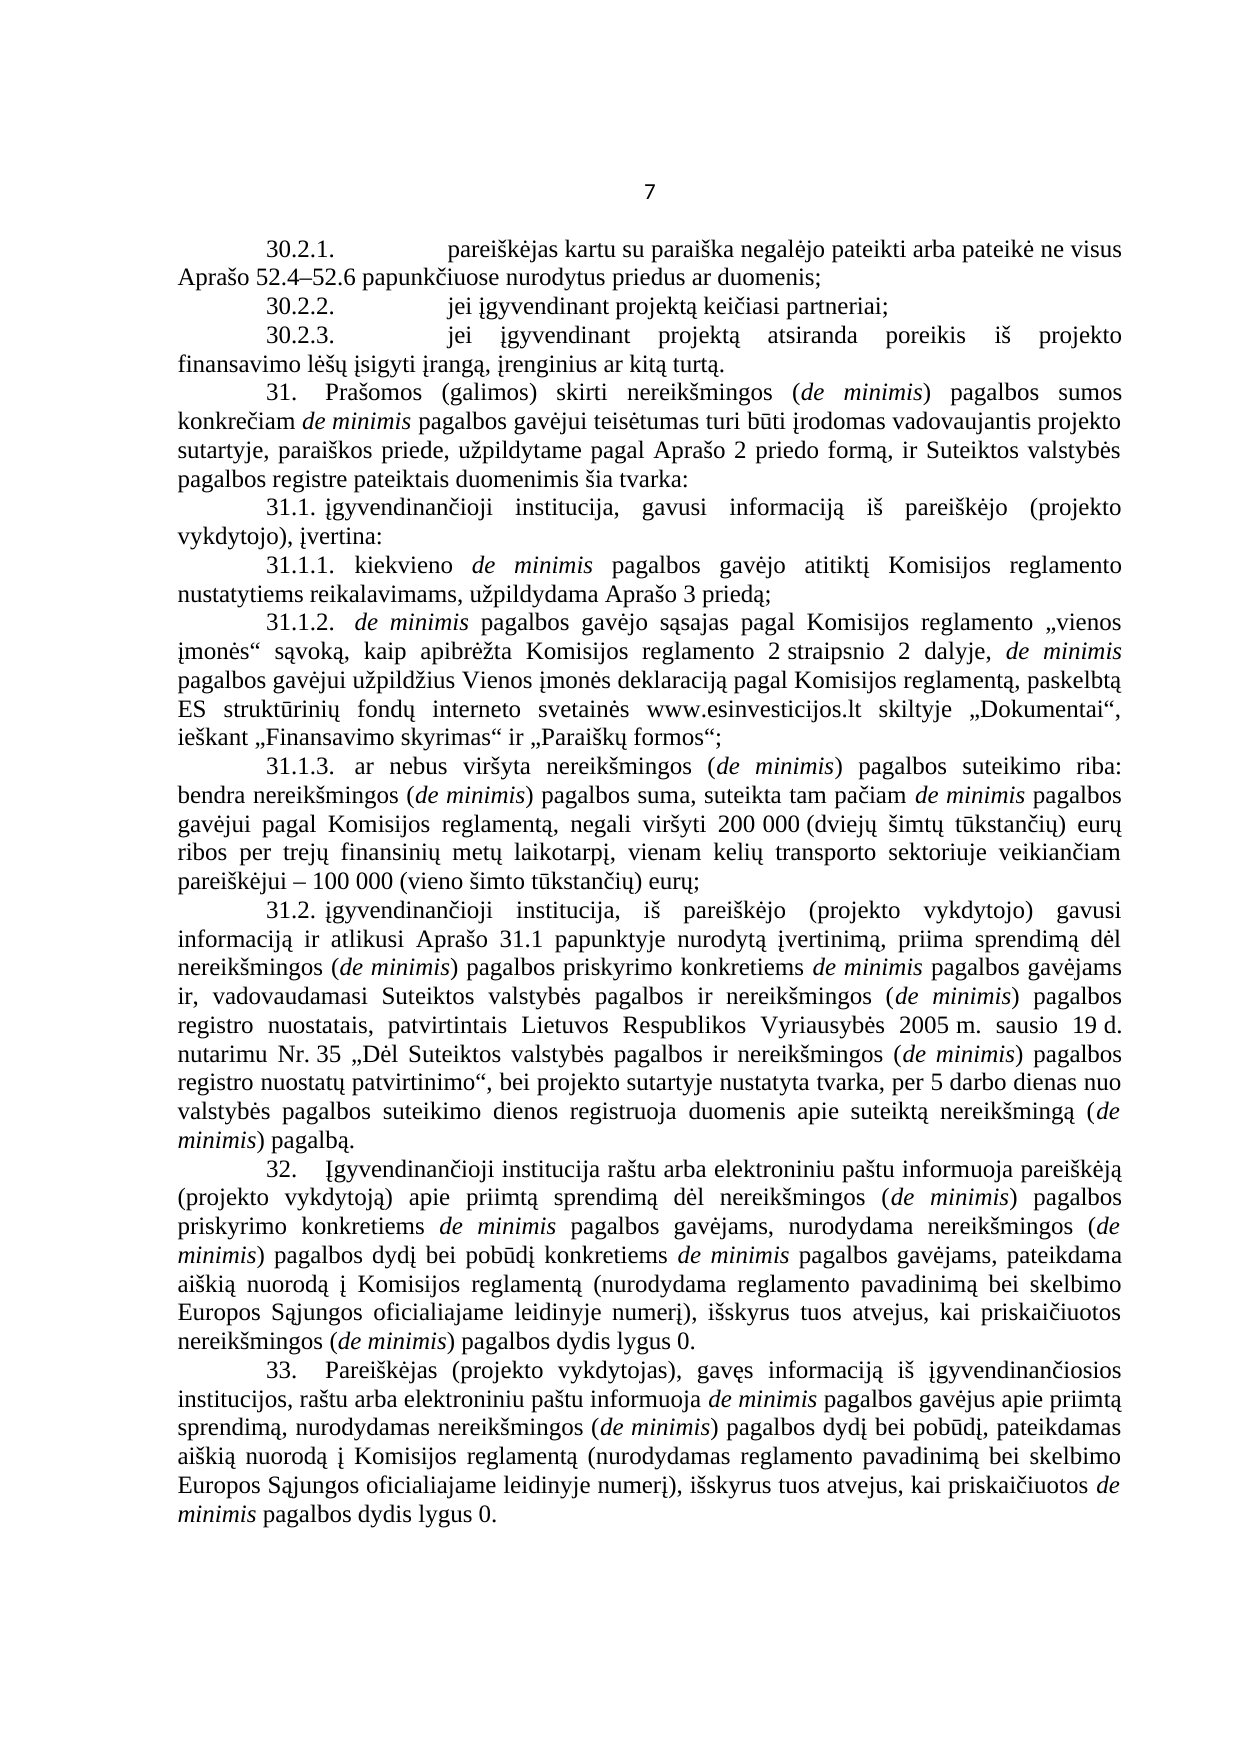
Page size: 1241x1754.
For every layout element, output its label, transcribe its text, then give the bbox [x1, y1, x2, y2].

text 33. Pareiškėjas (projekto vykdytojas), gavęs informaciją iš įgyvendinančiosios institucijos, raštu arba elektroniniu paštu informuoja de minimis pagalbos gavėjus apie priimtą sprendimą, nurodydamas nereikšmingos (de minimis) pagalbos dydį bei pobūdį, pateikdamas aiškią nuorodą į Komisijos reglamentą (nurodydamas reglamento pavadinimą bei skelbimo Europos Sąjungos oficialiajame leidinyje numerį), išskyrus tuos atvejus, kai priskaičiuotos de minimis pagalbos dydis lygus 0. [177, 1355, 1122, 1527]
text 30.2.3. jei įgyvendinant projektą atsiranda poreikis iš projekto finansavimo lėšų įsigyti įrangą, įrenginius ar kitą turtą. [177, 320, 1122, 377]
text 32. Įgyvendinančioji institucija raštu arba elektroniniu paštu informuoja pareiškėją (projekto vykdytoją) apie priimtą sprendimą dėl nereikšmingos (de minimis) pagalbos priskyrimo konkretiems de minimis pagalbos gavėjams, nurodydama nereikšmingos (de minimis) pagalbos dydį bei pobūdį konkretiems de minimis pagalbos gavėjams, pateikdama aiškią nuorodą į Komisijos reglamentą (nurodydama reglamento pavadinimą bei skelbimo Europos Sąjungos oficialiajame leidinyje numerį), išskyrus tuos atvejus, kai priskaičiuotos nereikšmingos (de minimis) pagalbos dydis lygus 0. [177, 1154, 1122, 1355]
text 31.2. įgyvendinančioji institucija, iš pareiškėjo (projekto vykdytojo) gavusi informaciją ir atlikusi Aprašo 31.1 papunktyje nurodytą įvertinimą, priima sprendimą dėl nereikšmingos (de minimis) pagalbos priskyrimo konkretiems de minimis pagalbos gavėjams ir, vadovaudamasi Suteiktos valstybės pagalbos ir nereikšmingos (de minimis) pagalbos registro nuostatais, patvirtintais Lietuvos Respublikos Vyriausybės 2005 m. sausio 19 d. nutarimu Nr. 35 „Dėl Suteiktos valstybės pagalbos ir nereikšmingos (de minimis) pagalbos registro nuostatų patvirtinimo“, bei projekto sutartyje nustatyta tvarka, per 5 darbo dienas nuo valstybės pagalbos suteikimo dienos registruoja duomenis apie suteiktą nereikšmingą (de minimis) pagalbą. [177, 895, 1122, 1154]
text 31.1.3. ar nebus viršyta nereikšmingos (de minimis) pagalbos suteikimo riba: bendra nereikšmingos (de minimis) pagalbos suma, suteikta tam pačiam de minimis pagalbos gavėjui pagal Komisijos reglamentą, negali viršyti 200 000 (dviejų šimtų tūkstančių) eurų ribos per trejų finansinių metų laikotarpį, vienam kelių transporto sektoriuje veikiančiam pareiškėjui – 100 000 (vieno šimto tūkstančių) eurų; [177, 751, 1122, 895]
text 31.1. įgyvendinančioji institucija, gavusi informaciją iš pareiškėjo (projekto vykdytojo), įvertina: [177, 492, 1122, 550]
text 31.1.1. kiekvieno de minimis pagalbos gavėjo atitiktį Komisijos reglamento nustatytiems reikalavimams, užpildydama Aprašo 3 priedą; [177, 550, 1122, 607]
text 30.2.2. jei įgyvendinant projektą keičiasi partneriai; [177, 291, 1122, 320]
text 31.1.2. de minimis pagalbos gavėjo sąsajas pagal Komisijos reglamento „vienos įmonės“ sąvoką, kaip apibrėžta Komisijos reglamento 2 straipsnio 2 dalyje, de minimis pagalbos gavėjui užpildžius Vienos įmonės deklaraciją pagal Komisijos reglamentą, paskelbtą ES struktūrinių fondų interneto svetainės www.esinvesticijos.lt skiltyje „Dokumentai“, ieškant „Finansavimo skyrimas“ ir „Paraiškų formos“; [177, 607, 1122, 751]
text 31. Prašomos (galimos) skirti nereikšmingos (de minimis) pagalbos sumos konkrečiam de minimis pagalbos gavėjui teisėtumas turi būti įrodomas vadovaujantis projekto sutartyje, paraiškos priede, užpildytame pagal Aprašo 2 priedo formą, ir Suteiktos valstybės pagalbos registre pateiktais duomenimis šia tvarka: [177, 377, 1122, 492]
text 30.2.1. pareiškėjas kartu su paraiška negalėjo pateikti arba pateikė ne visus Aprašo 52.4–52.6 papunkčiuose nurodytus priedus ar duomenis; [177, 234, 1122, 291]
